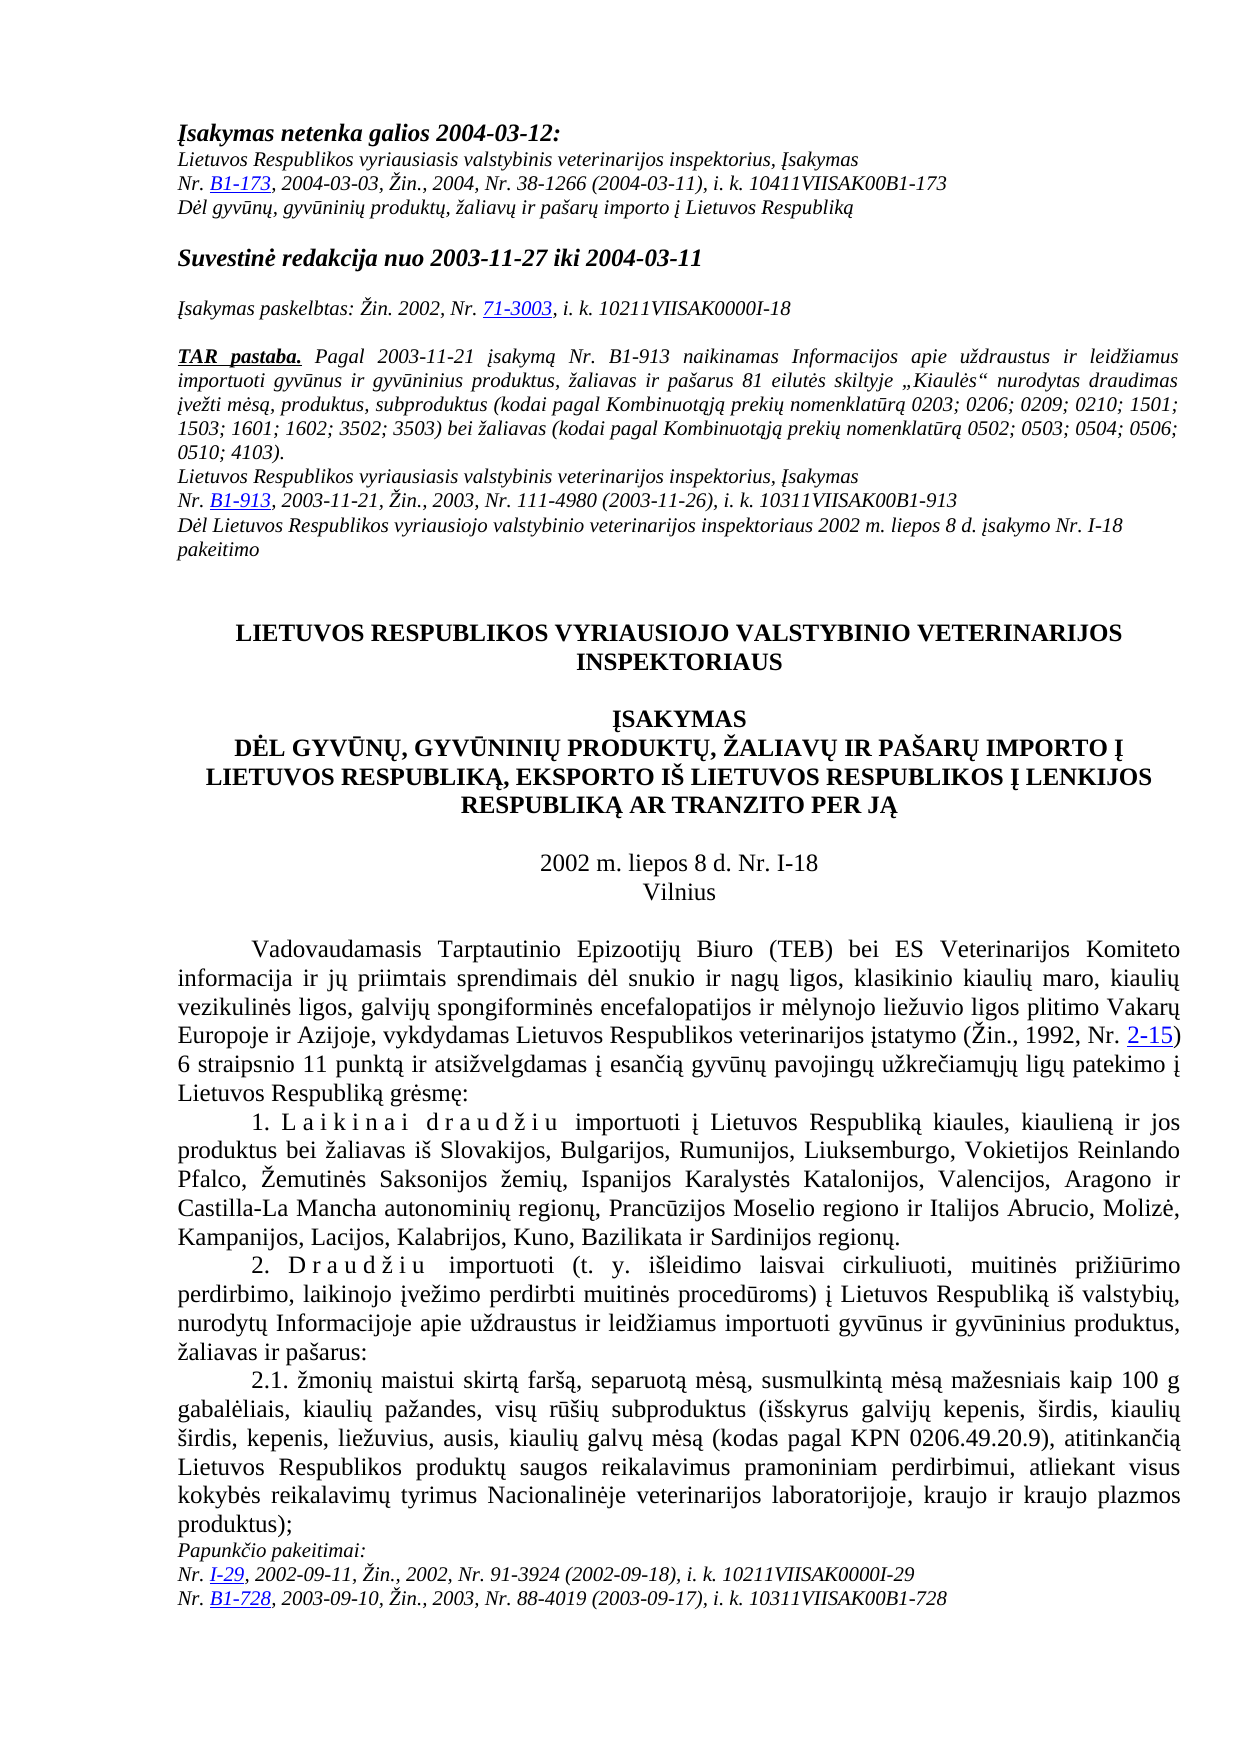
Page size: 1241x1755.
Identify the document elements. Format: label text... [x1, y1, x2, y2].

text 2. Draudžiu importuoti (t. y. išleidimo laisvai cirkuliuoti, muitinės prižiūrimo perdirbimo, laikinojo įvežimo perdirbti muitinės procedūroms) į Lietuvos Respubliką iš valstybių, nurodytų Informacijoje apie uždraustus ir leidžiamus importuoti gyvūnus ir gyvūninius produktus, žaliavas ir pašarus: [177, 1251, 1181, 1366]
text Įsakymas netenka galios 2004-03-12: [177, 118, 1181, 147]
text Nr. B1-913, 2003-11-21, Žin., 2003, Nr. 111-4980 (2003-11-26), i. k. 10311VIISAK00B1-913 [177, 488, 1181, 512]
text Dėl gyvūnų, gyvūninių produktų, žaliavų ir pašarų importo į Lietuvos Respubliką [177, 195, 1181, 219]
text Vadovaudamasis Tarptautinio Epizootijų Biuro (TEB) bei ES Veterinarijos Komiteto informacija ir jų priimtais sprendimais dėl snukio ir nagų ligos, klasikinio kiaulių maro, kiaulių vezikulinės ligos, galvijų spongiforminės encefalopatijos ir mėlynojo liežuvio ligos plitimo Vakarų Europoje ir Azijoje, vykdydamas Lietuvos Respublikos veterinarijos įstatymo (Žin., 1992, Nr. 2-15) 6 straipsnio 11 punktą ir atsižvelgdamas į esančią gyvūnų pavojingų užkrečiamųjų ligų patekimo į Lietuvos Respubliką grėsmę: [177, 934, 1181, 1107]
text Lietuvos Respublikos vyriausiasis valstybinis veterinarijos inspektorius, Įsakymas [177, 464, 1181, 488]
text Nr. I-29, 2002-09-11, Žin., 2002, Nr. 91-3924 (2002-09-18), i. k. 10211VIISAK0000I-29 [177, 1562, 1181, 1586]
text DĖL GYVŪNŲ, GYVŪNINIŲ PRODUKTŲ, ŽALIAVŲ IR PAŠARŲ IMPORTO Į LIETUVOS RESPUBLIKĄ, EKSPORTO IŠ LIETUVOS RESPUBLIKOS Į LENKIJOS RESPUBLIKĄ AR TRANZITO PER JĄ [177, 733, 1181, 819]
text 2002 m. liepos 8 d. Nr. I-18 [177, 848, 1181, 877]
text Nr. B1-728, 2003-09-10, Žin., 2003, Nr. 88-4019 (2003-09-17), i. k. 10311VIISAK00B1-728 [177, 1586, 1181, 1610]
text Vilnius [177, 877, 1181, 906]
text LIETUVOS RESPUBLIKOS VYRIAUSIOJO VALSTYBINIO VETERINARIJOS INSPEKTORIAUS [177, 618, 1181, 676]
text Nr. B1-173, 2004-03-03, Žin., 2004, Nr. 38-1266 (2004-03-11), i. k. 10411VIISAK00B1-173 [177, 171, 1181, 195]
text Dėl Lietuvos Respublikos vyriausiojo valstybinio veterinarijos inspektoriaus 2002 m. liepos 8 d. įsakymo Nr. I-18 pakeitimo [177, 512, 1181, 561]
text Papunkčio pakeitimai: [177, 1538, 1181, 1562]
text ĮSAKYMAS [177, 704, 1181, 733]
text Įsakymas paskelbtas: Žin. 2002, Nr. 71-3003, i. k. 10211VIISAK0000I-18 [177, 296, 1181, 320]
text TAR pastaba. Pagal 2003-11-21 įsakymą Nr. B1-913 naikinamas Informacijos apie uždraustus ir leidžiamus importuoti gyvūnus ir gyvūninius produktus, žaliavas ir pašarus 81 eilutės skiltyje „Kiaulės“ nurodytas draudimas įvežti mėsą, produktus, subproduktus (kodai pagal Kombinuotąją prekių nomenklatūrą 0203; 0206; 0209; 0210; 1501; 1503; 1601; 1602; 3502; 3503) bei žaliavas (kodai pagal Kombinuotąją prekių nomenklatūrą 0502; 0503; 0504; 0506; 0510; 4103). [177, 344, 1181, 464]
text Lietuvos Respublikos vyriausiasis valstybinis veterinarijos inspektorius, Įsakymas [177, 147, 1181, 171]
text Suvestinė redakcija nuo 2003-11-27 iki 2004-03-11 [177, 243, 1181, 272]
text 2.1. žmonių maistui skirtą faršą, separuotą mėsą, susmulkintą mėsą mažesniais kaip 100 g gabalėliais, kiaulių pažandes, visų rūšių subproduktus (išskyrus galvijų kepenis, širdis, kiaulių širdis, kepenis, liežuvius, ausis, kiaulių galvų mėsą (kodas pagal KPN 0206.49.20.9), atitinkančią Lietuvos Respublikos produktų saugos reikalavimus pramoniniam perdirbimui, atliekant visus kokybės reikalavimų tyrimus Nacionalinėje veterinarijos laboratorijoje, kraujo ir kraujo plazmos produktus); [177, 1366, 1181, 1538]
text 1. Laikinai draudžiu importuoti į Lietuvos Respubliką kiaules, kiaulieną ir jos produktus bei žaliavas iš Slovakijos, Bulgarijos, Rumunijos, Liuksemburgo, Vokietijos Reinlando Pfalco, Žemutinės Saksonijos žemių, Ispanijos Karalystės Katalonijos, Valencijos, Aragono ir Castilla-La Mancha autonominių regionų, Prancūzijos Moselio regiono ir Italijos Abrucio, Molizė, Kampanijos, Lacijos, Kalabrijos, Kuno, Bazilikata ir Sardinijos regionų. [177, 1107, 1181, 1251]
